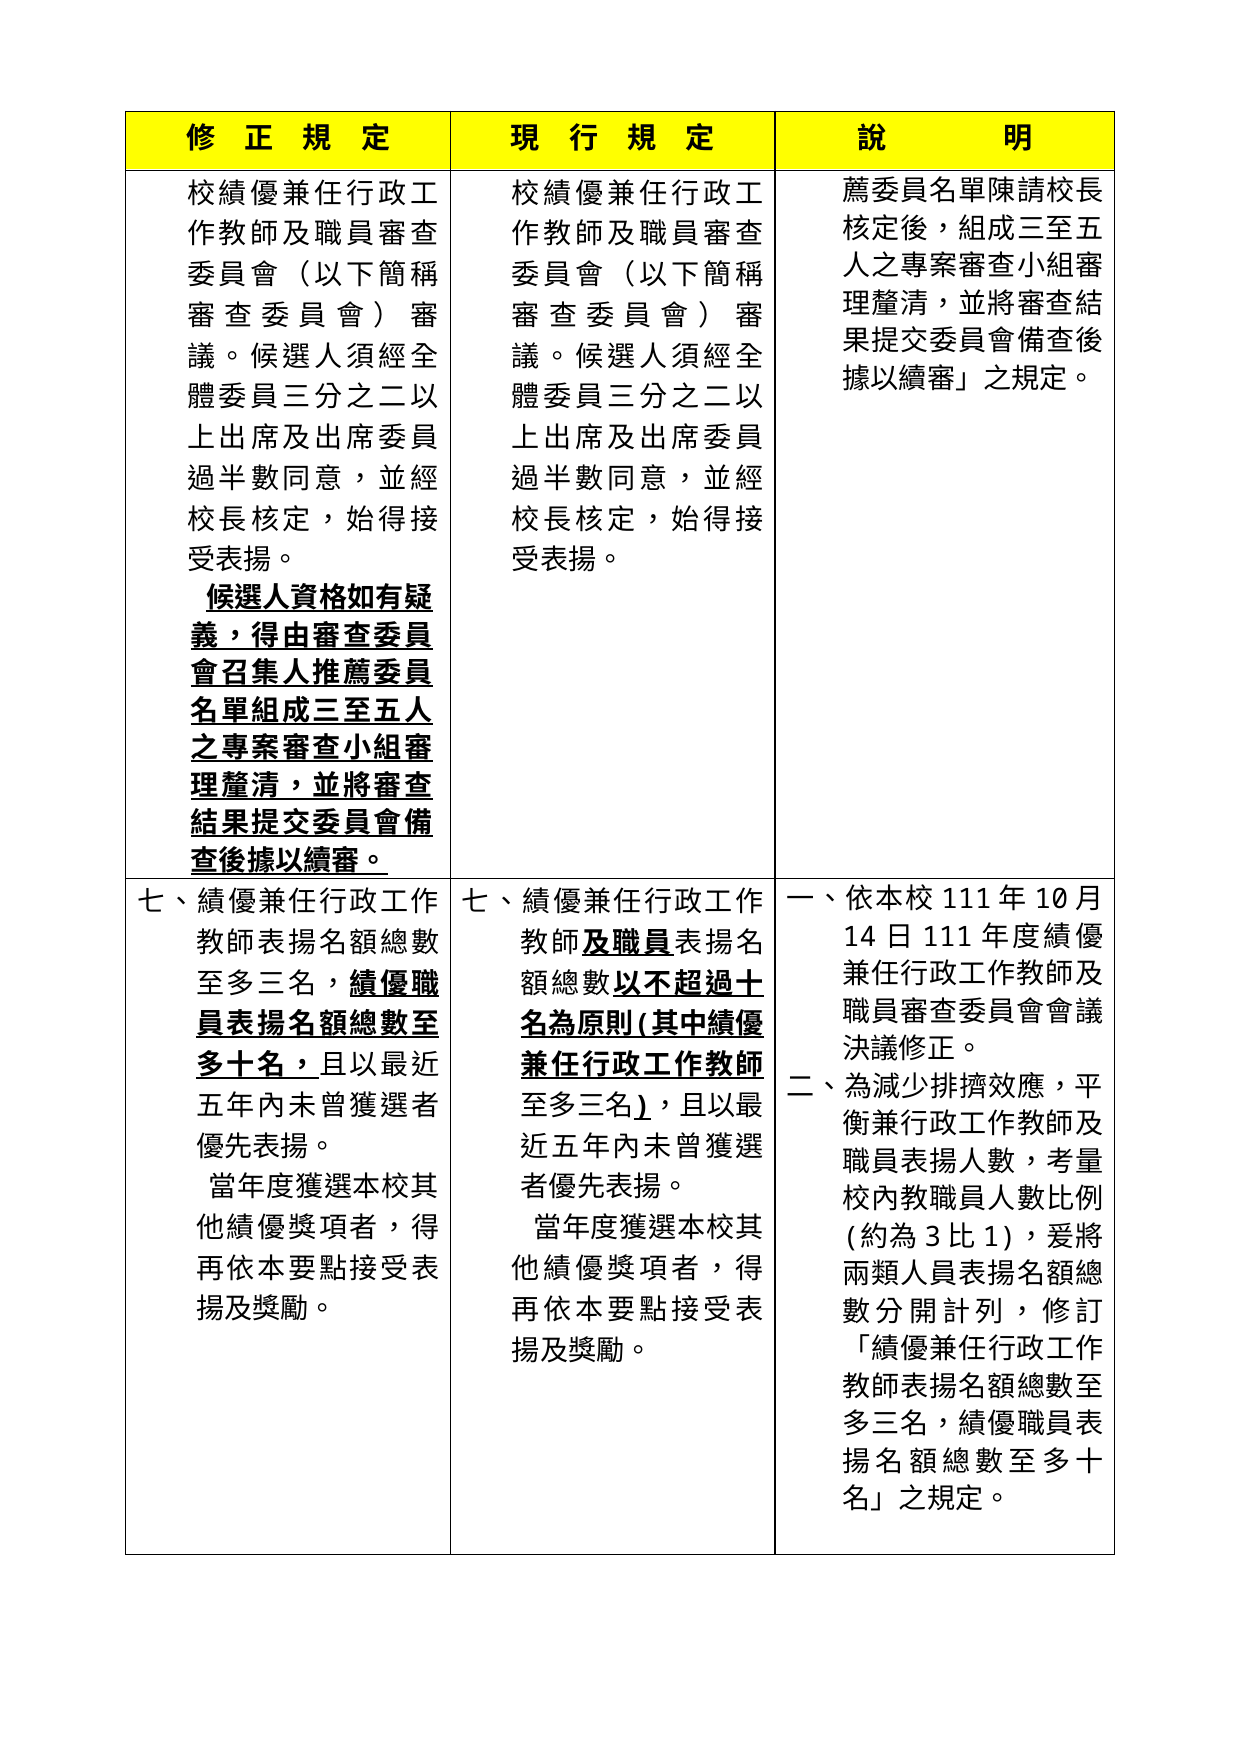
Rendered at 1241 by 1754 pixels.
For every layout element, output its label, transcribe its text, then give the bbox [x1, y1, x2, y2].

table_header 現 行 規 定 [451, 112, 774, 169]
table_cell 薦委員名單陳請校長核定後，組成三至五人之專案審查小組審理釐清，並將審查結果提交委員會備查後據以續審」之規定。 [776, 171, 1114, 878]
table_cell 一、依本校111年10月14日111年度績優兼任行政工作教師及職員審查委員會會議決議修正。 二、為減少排擠效應，平衡兼行政工作教師及職員表揚人數，考量校內教職員人數比例(約為3比1)，爰將兩類人員表揚名額總數分開計列，修訂「績優兼任行政工作教師表揚名額總數至多三名，績優職員表揚名額總數至多十名」之規定。 [776, 879, 1114, 1554]
table_cell 七、績優兼任行政工作教師表揚名額總數至多三名，績優職員表揚名額總數至多十名，且以最近五年內未曾獲選者優先表揚。 當年度獲選本校其他績優獎項者，得再依本要點接受表揚及獎勵。 [126, 879, 450, 1554]
table_cell 校績優兼任行政工作教師及職員審查委員會（以下簡稱審查委員會）審議。候選人須經全體委員三分之二以上出席及出席委員過半數同意，並經校長核定，始得接受表揚。 候選人資格如有疑義，得由審查委員會召集人推薦委員名單組成三至五人之專案審查小組審理釐清，並將審查結果提交委員會備查後據以續審。 [126, 171, 450, 878]
table_header 修 正 規 定 [126, 112, 450, 169]
table_header 說 明 [776, 112, 1114, 169]
table_cell 校績優兼任行政工作教師及職員審查委員會（以下簡稱審查委員會）審議。候選人須經全體委員三分之二以上出席及出席委員過半數同意，並經校長核定，始得接受表揚。 [451, 171, 774, 878]
table_cell 七、績優兼任行政工作教師及職員表揚名額總數以不超過十名為原則(其中績優兼任行政工作教師至多三名)，且以最近五年內未曾獲選者優先表揚。 當年度獲選本校其他績優獎項者，得再依本要點接受表揚及獎勵。 [451, 879, 774, 1554]
